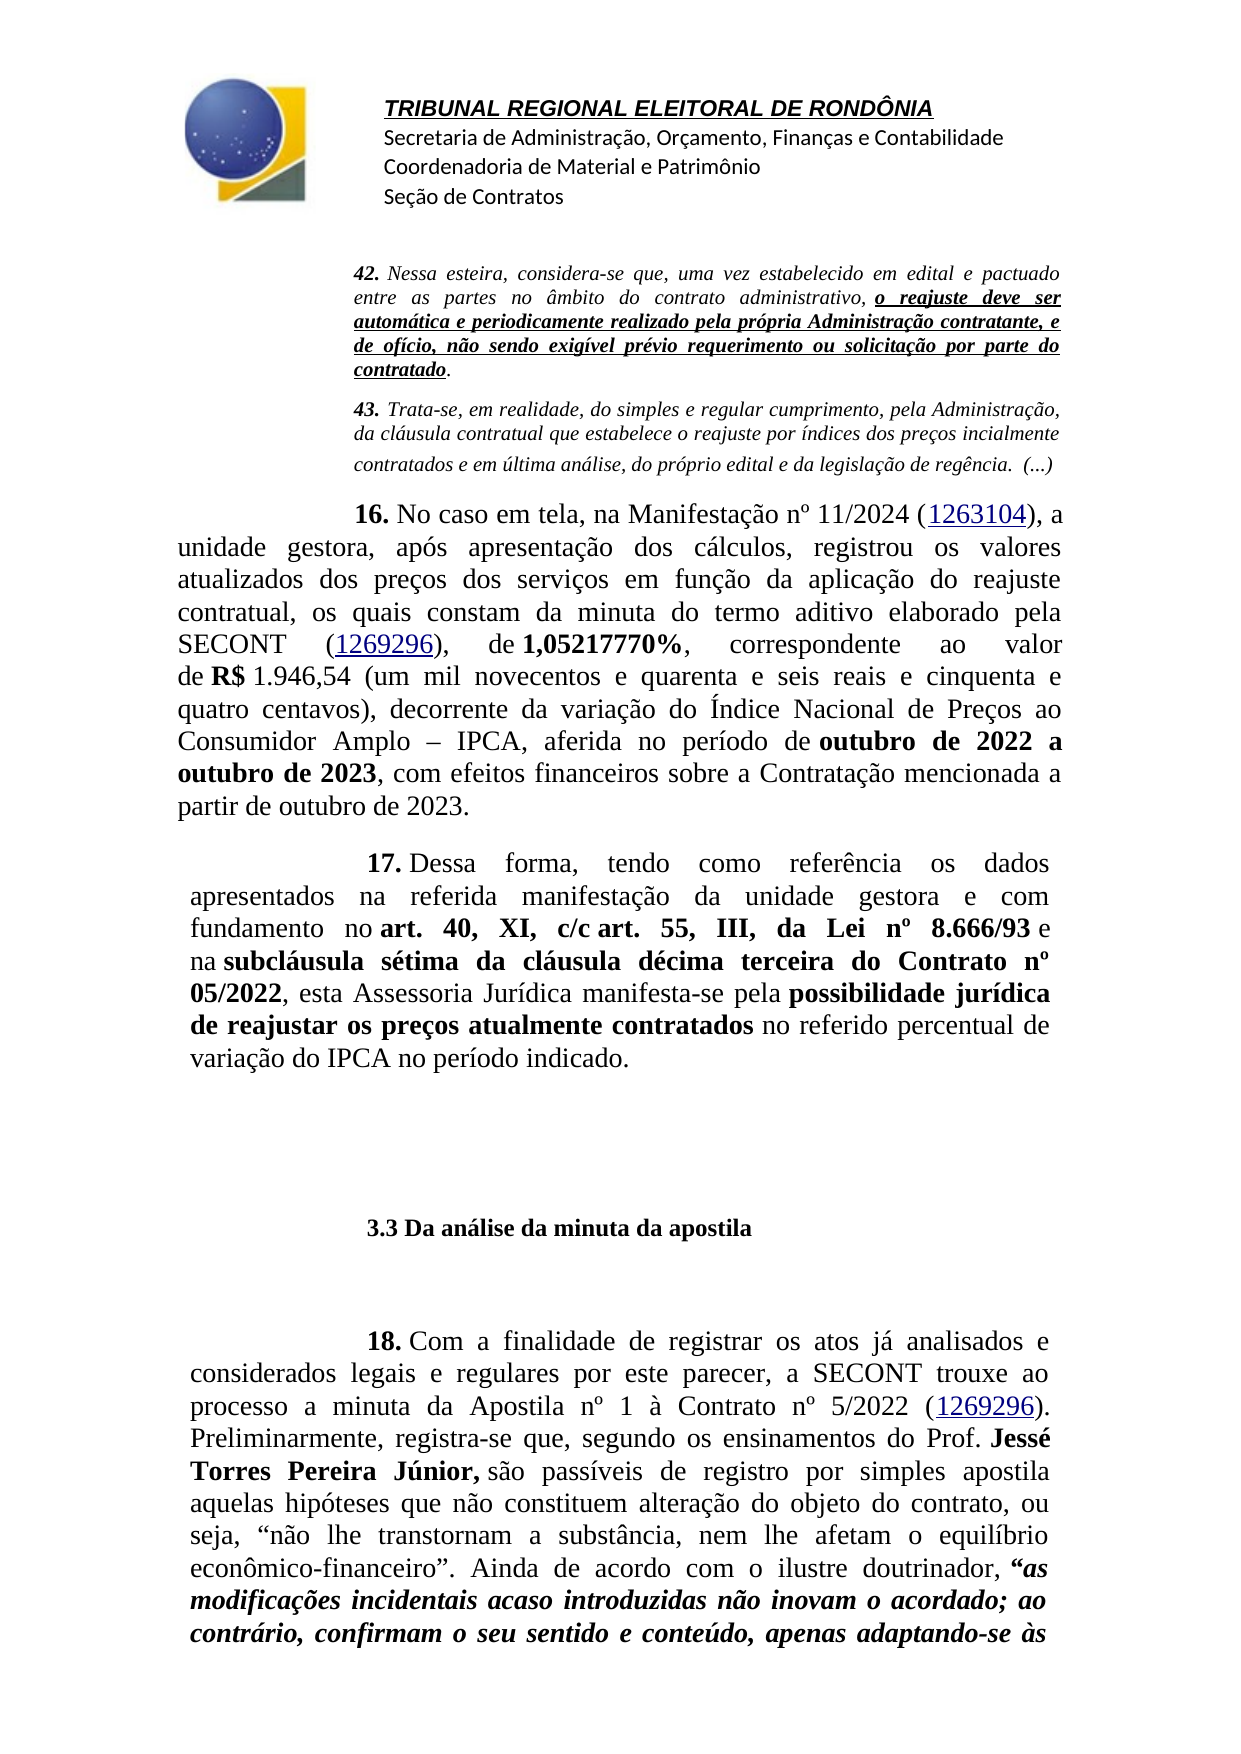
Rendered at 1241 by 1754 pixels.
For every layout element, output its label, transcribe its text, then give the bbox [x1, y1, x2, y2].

text 42. Nessa esteira, considera-se que, uma vez estabelecido em edital e pactuado entre as partes no âmbito do contrato administrativo, o reajuste deve ser automática e periodicamente realizado pela própria Administração contratante, e de ofício, não sendo exigível prévio requerimento ou solicitação por parte do contratado. [354, 261, 1063, 381]
text 16. No caso em tela, na Manifestação nº 11/2024 (1263104), a unidade gestora, após apresentação dos cálculos, registrou os valores atualizados dos preços dos serviços em função da aplicação do reajuste contratual, os quais constam da minuta do termo aditivo elaborado pela SECONT (1269296), de 1,05217770%, correspondente ao valor de R$ 1.946,54 (um mil novecentos e quarenta e seis reais e cinquenta e quatro centavos), decorrente da variação do Índice Nacional de Preços ao Consumidor Amplo – IPCA, aferida no período de outubro de 2022 a outubro de 2023, com efeitos financeiros sobre a Contratação mencionada a partir de outubro de 2023. [177, 497, 1063, 821]
text 43. Trata-se, em realidade, do simples e regular cumprimento, pela Administração, da cláusula contratual que estabelece o reajuste por índices dos preços incialmente contratados e em última análise, do próprio edital e da legislação de regência. (...) [354, 397, 1063, 477]
text 18. Com a finalidade de registrar os atos já analisados e considerados legais e regulares por este parecer, a SECONT trouxe ao processo a minuta da Apostila nº 1 à Contrato nº 5/2022 (1269296). Preliminarmente, registra-se que, segundo os ensinamentos do Prof. Jessé Torres Pereira Júnior, são passíveis de registro por simples apostila aquelas hipóteses que não constituem alteração do objeto do contrato, ou seja, “não lhe transtornam a substância, nem lhe afetam o equilíbrio econômico-financeiro”. Ainda de acordo com o ilustre doutrinador, “as modificações incidentais acaso introduzidas não inovam o acordado; ao contrário, confirmam o seu sentido e conteúdo, apenas adaptando-se às [190, 1324, 1051, 1648]
text 3.3 Da análise da minuta da apostila [190, 1213, 1051, 1242]
text 17. Dessa forma, tendo como referência os dados apresentados na referida manifestação da unidade gestora e com fundamento no art. 40, XI, c/c art. 55, III, da Lei nº 8.666/93 e na subcláusula sétima da cláusula décima terceira do Contrato nº 05/2022, esta Assessoria Jurídica manifesta-se pela possibilidade jurídica de reajustar os preços atualmente contratados no referido percentual de variação do IPCA no período indicado. [190, 846, 1051, 1073]
